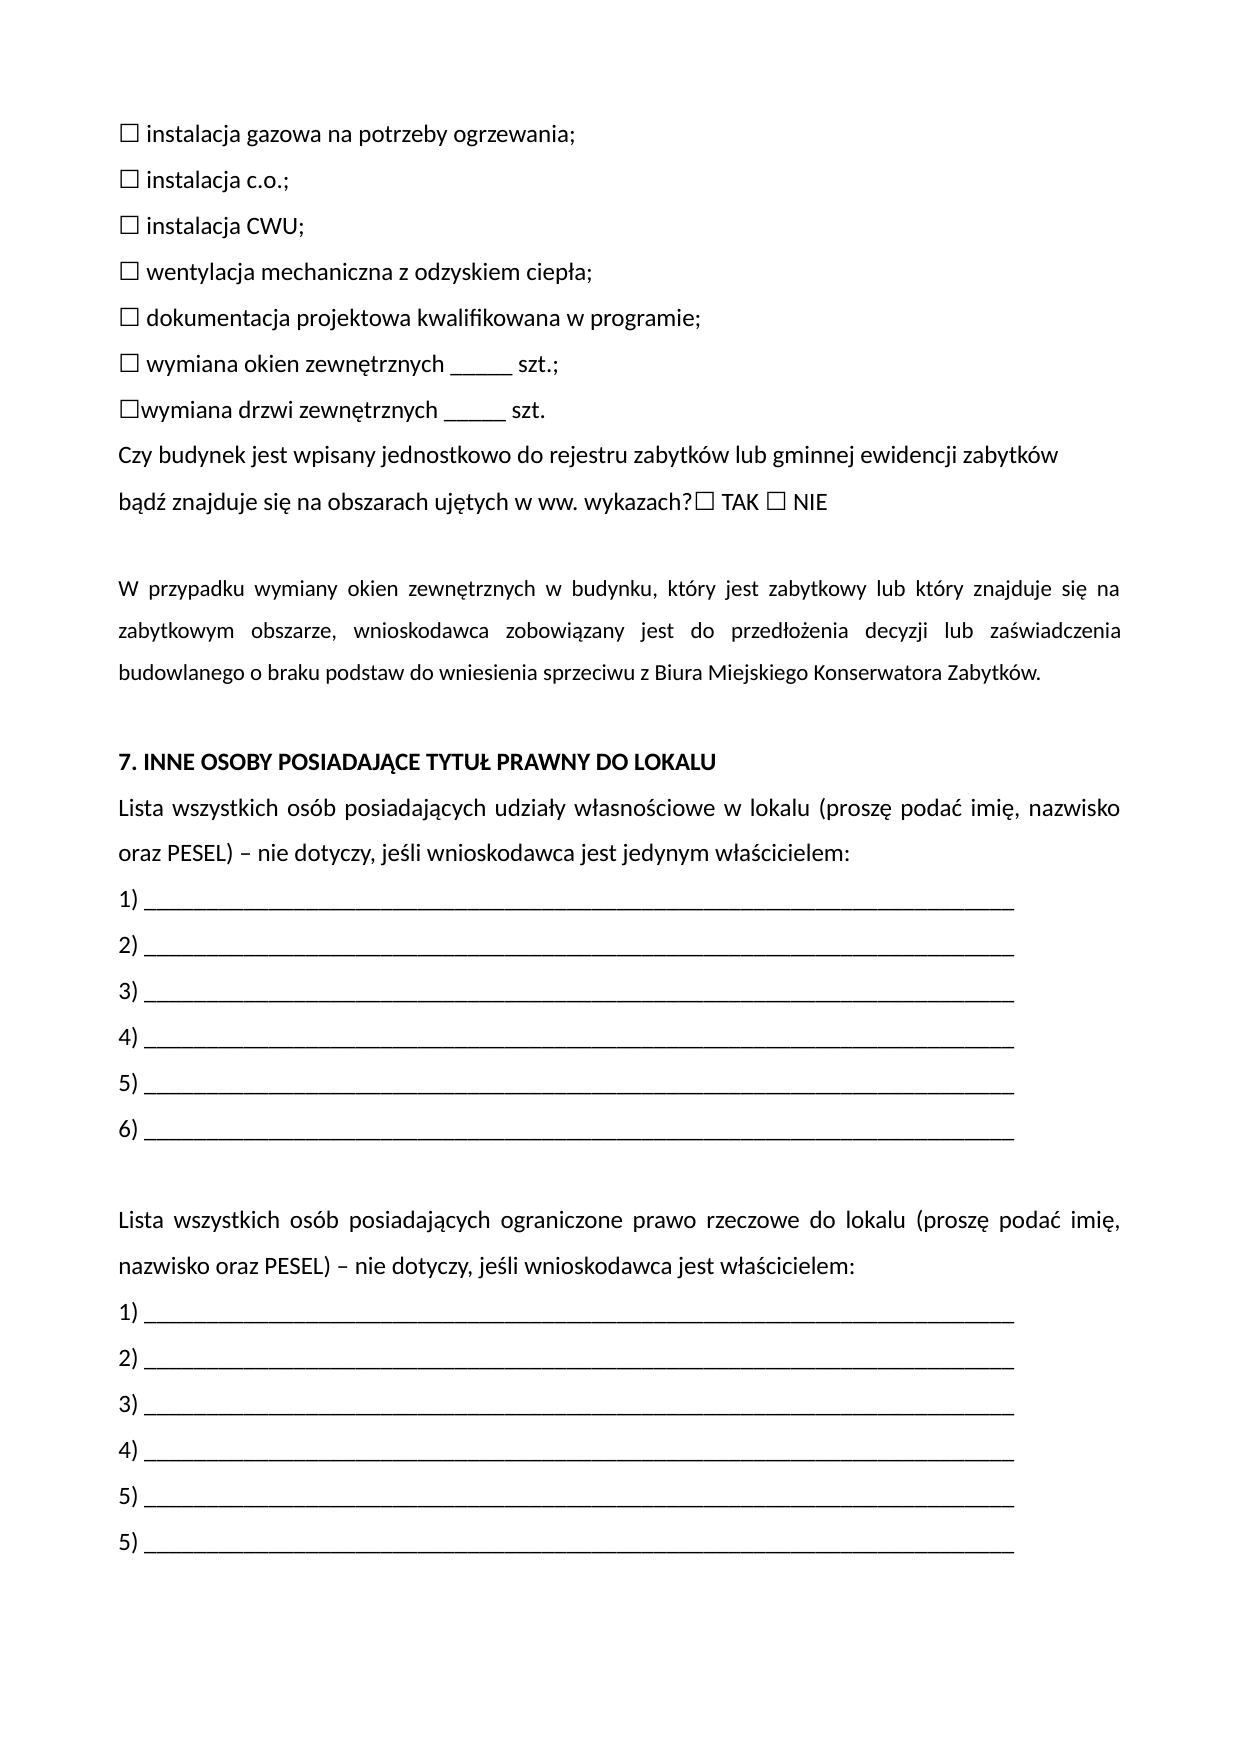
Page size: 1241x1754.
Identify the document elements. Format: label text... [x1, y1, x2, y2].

text 4) ______________________________________________________________________ [118, 1021, 1122, 1052]
text Lista wszystkich osób posiadających udziały własnościowe w lokalu (proszę podać imię, nazwisko oraz PESEL) – nie dotyczy, jeśli wnioskodawca jest jedynym właścicielem: [118, 792, 1122, 868]
text 5) ______________________________________________________________________ [118, 1067, 1122, 1098]
text 1) ______________________________________________________________________ [118, 1296, 1122, 1327]
text 1) ______________________________________________________________________ [118, 883, 1122, 914]
text 2) ______________________________________________________________________ [118, 929, 1122, 960]
text W przypadku wymiany okien zewnętrznych w budynku, który jest zabytkowy lub który znajduje się na zabytkowym obszarze, wnioskodawca zobowiązany jest do przedłożenia decyzji lub zaświadczenia budowlanego o braku podstaw do wniesienia sprzeciwu z Biura Miejskiego Konserwatora Zabytków. [118, 574, 1122, 686]
text Czy budynek jest wpisany jednostkowo do rejestru zabytków lub gminnej ewidencji zabytków [118, 440, 1122, 470]
text 6) ______________________________________________________________________ [118, 1113, 1122, 1144]
text 5) ______________________________________________________________________ [118, 1526, 1122, 1556]
text 3) ______________________________________________________________________ [118, 975, 1122, 1006]
text 2) ______________________________________________________________________ [118, 1342, 1122, 1373]
text ☐ dokumentacja projektowa kwalifikowana w programie; [118, 302, 1122, 332]
text ☐ wentylacja mechaniczna z odzyskiem ciepła; [118, 256, 1122, 286]
text Lista wszystkich osób posiadających ograniczone prawo rzeczowe do lokalu (proszę podać imię, nazwisko oraz PESEL) – nie dotyczy, jeśli wnioskodawca jest właścicielem: [118, 1204, 1122, 1281]
text ☐wymiana drzwi zewnętrznych _____ szt. [118, 394, 1122, 424]
text 5) ______________________________________________________________________ [118, 1480, 1122, 1511]
text 4) ______________________________________________________________________ [118, 1434, 1122, 1464]
text ☐ wymiana okien zewnętrznych _____ szt.; [118, 348, 1122, 378]
text 3) ______________________________________________________________________ [118, 1388, 1122, 1419]
text 7. INNE OSOBY POSIADAJĄCE TYTUŁ PRAWNY DO LOKALU [118, 746, 1122, 776]
text ☐ instalacja c.o.; [118, 164, 1122, 194]
text ☐ instalacja CWU; [118, 210, 1122, 241]
text bądź znajduje się na obszarach ujętych w ww. wykazach?☐ TAK ☐ NIE [118, 486, 1122, 516]
text ☐ instalacja gazowa na potrzeby ogrzewania; [118, 118, 1122, 149]
